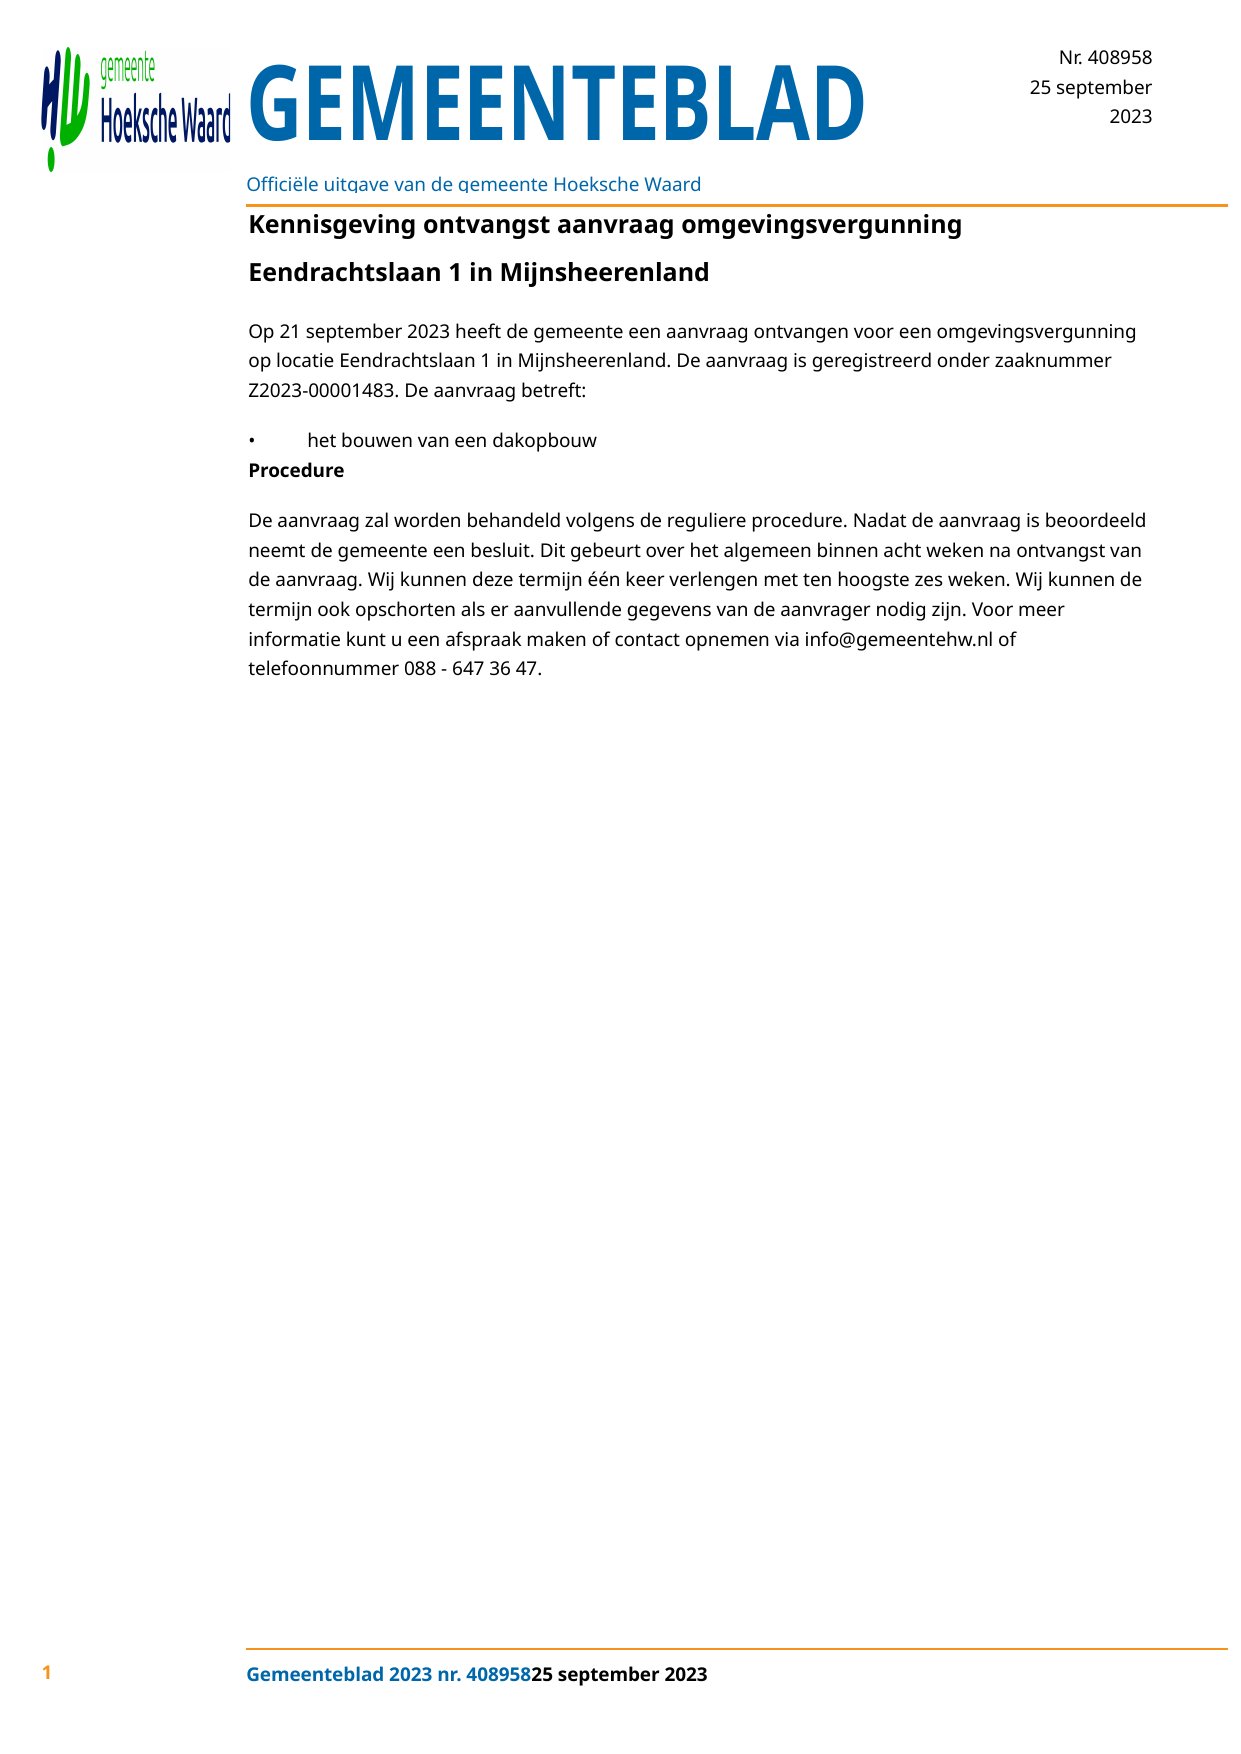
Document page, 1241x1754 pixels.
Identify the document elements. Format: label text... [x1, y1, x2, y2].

picture [41, 47, 231, 172]
text Procedure [248, 457, 1152, 483]
list het bouwen van een dakopbouw [248, 427, 1152, 453]
text Kennisgeving ontvangst aanvraag omgevingsvergunning Eendrachtslaan 1 in Mijnsheerenland [248, 207, 1152, 288]
text Op 21 september 2023 heeft de gemeente een aanvraag ontvangen voor een omgevingsvergunning op locatie Eendrachtslaan 1 in Mijnsheerenland. De aanvraag is geregistreerd onder zaaknummer Z2023-00001483. De aanvraag betreft: [248, 318, 1152, 403]
text De aanvraag zal worden behandeld volgens de reguliere procedure. Nadat de aanvraag is beoordeeld neemt de gemeente een besluit. Dit gebeurt over het algemeen binnen acht weken na ontvangst van de aanvraag. Wij kunnen deze termijn één keer verlengen met ten hoogste zes weken. Wij kunnen de termijn ook opschorten als er aanvullende gegevens van de aanvrager nodig zijn. Voor meer informatie kunt u een afspraak maken of contact opnemen via info@gemeentehw.nl of telefoonnummer 088 - 647 36 47. [248, 507, 1152, 681]
